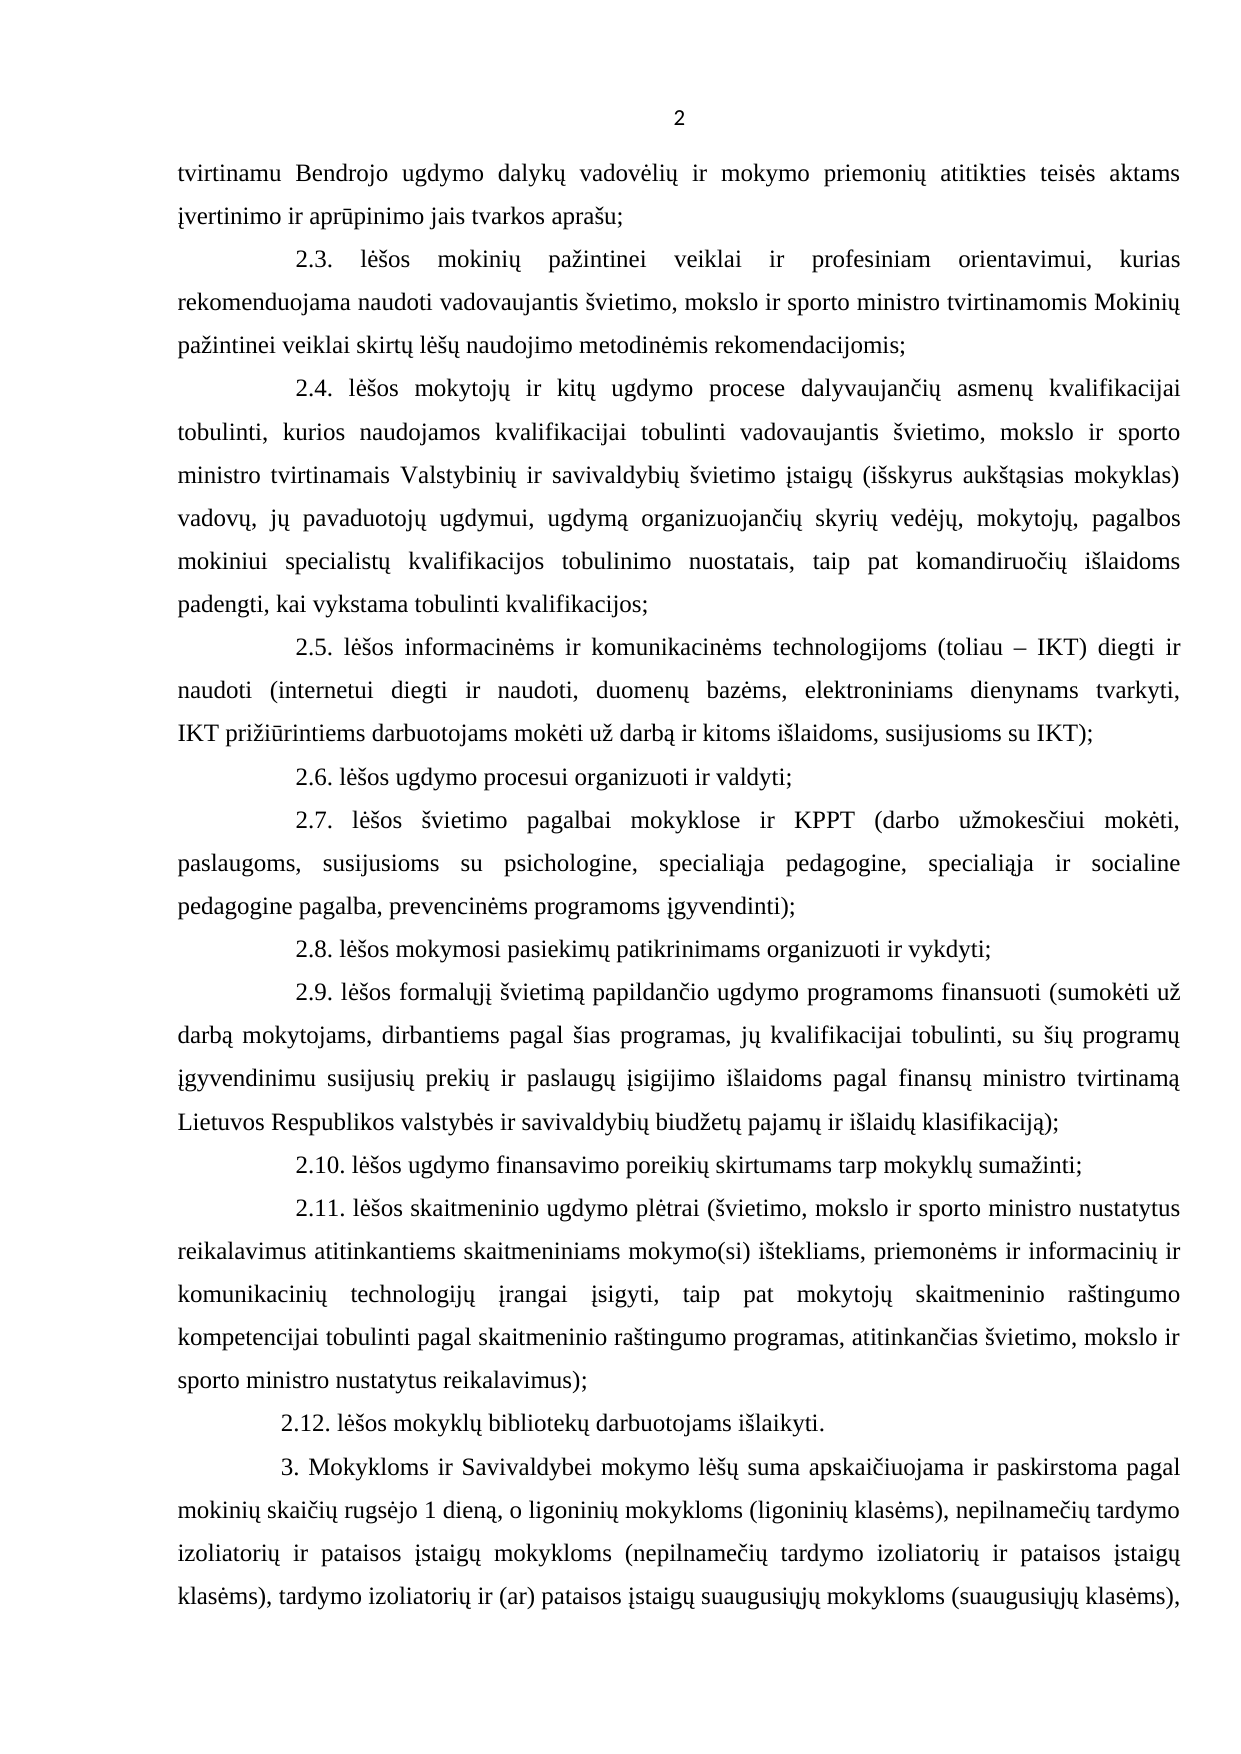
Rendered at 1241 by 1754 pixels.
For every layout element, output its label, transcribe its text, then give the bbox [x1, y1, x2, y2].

text tvirtinamu Bendrojo ugdymo dalykų vadovėlių ir mokymo priemonių atitikties teisės aktams įvertinimo ir aprūpinimo jais tvarkos aprašu; [177, 158, 1181, 230]
text 2.5. lėšos informacinėms ir komunikacinėms technologijoms (toliau – IKT) diegti ir naudoti (internetui diegti ir naudoti, duomenų bazėms, elektroniniams dienynams tvarkyti, IKT prižiūrintiems darbuotojams mokėti už darbą ir kitoms išlaidoms, susijusioms su IKT); [177, 632, 1181, 747]
text 2.7. lėšos švietimo pagalbai mokyklose ir KPPT (darbo užmokesčiui mokėti, paslaugoms, susijusioms su psichologine, specialiąja pedagogine, specialiąja ir socialine pedagogine pagalba, prevencinėms programoms įgyvendinti); [177, 805, 1181, 920]
text 2.6. lėšos ugdymo procesui organizuoti ir valdyti; [177, 762, 1181, 790]
text 2.9. lėšos formalųjį švietimą papildančio ugdymo programoms finansuoti (sumokėti už darbą mokytojams, dirbantiems pagal šias programas, jų kvalifikacijai tobulinti, su šių programų įgyvendinimu susijusių prekių ir paslaugų įsigijimo išlaidoms pagal finansų ministro tvirtinamą Lietuvos Respublikos valstybės ir savivaldybių biudžetų pajamų ir išlaidų klasifikaciją); [177, 977, 1181, 1135]
text 2.3. lėšos mokinių pažintinei veiklai ir profesiniam orientavimui, kurias rekomenduojama naudoti vadovaujantis švietimo, mokslo ir sporto ministro tvirtinamomis Mokinių pažintinei veiklai skirtų lėšų naudojimo metodinėmis rekomendacijomis; [177, 244, 1181, 359]
text 2.4. lėšos mokytojų ir kitų ugdymo procese dalyvaujančių asmenų kvalifikacijai tobulinti, kurios naudojamos kvalifikacijai tobulinti vadovaujantis švietimo, mokslo ir sporto ministro tvirtinamais Valstybinių ir savivaldybių švietimo įstaigų (išskyrus aukštąsias mokyklas) vadovų, jų pavaduotojų ugdymui, ugdymą organizuojančių skyrių vedėjų, mokytojų, pagalbos mokiniui specialistų kvalifikacijos tobulinimo nuostatais, taip pat komandiruočių išlaidoms padengti, kai vykstama tobulinti kvalifikacijos; [177, 373, 1181, 618]
text 2.12. lėšos mokyklų bibliotekų darbuotojams išlaikyti. [177, 1408, 1181, 1437]
text 2.11. lėšos skaitmeninio ugdymo plėtrai (švietimo, mokslo ir sporto ministro nustatytus reikalavimus atitinkantiems skaitmeniniams mokymo(si) ištekliams, priemonėms ir informacinių ir komunikacinių technologijų įrangai įsigyti, taip pat mokytojų skaitmeninio raštingumo kompetencijai tobulinti pagal skaitmeninio raštingumo programas, atitinkančias švietimo, mokslo ir sporto ministro nustatytus reikalavimus); [177, 1193, 1181, 1394]
text 2.10. lėšos ugdymo finansavimo poreikių skirtumams tarp mokyklų sumažinti; [177, 1150, 1181, 1178]
text 3. Mokykloms ir Savivaldybei mokymo lėšų suma apskaičiuojama ir paskirstoma pagal mokinių skaičių rugsėjo 1 dieną, o ligoninių mokykloms (ligoninių klasėms), nepilnamečių tardymo izoliatorių ir pataisos įstaigų mokykloms (nepilnamečių tardymo izoliatorių ir pataisos įstaigų klasėms), tardymo izoliatorių ir (ar) pataisos įstaigų suaugusiųjų mokykloms (suaugusiųjų klasėms), [177, 1452, 1181, 1610]
text 2.8. lėšos mokymosi pasiekimų patikrinimams organizuoti ir vykdyti; [177, 934, 1181, 963]
